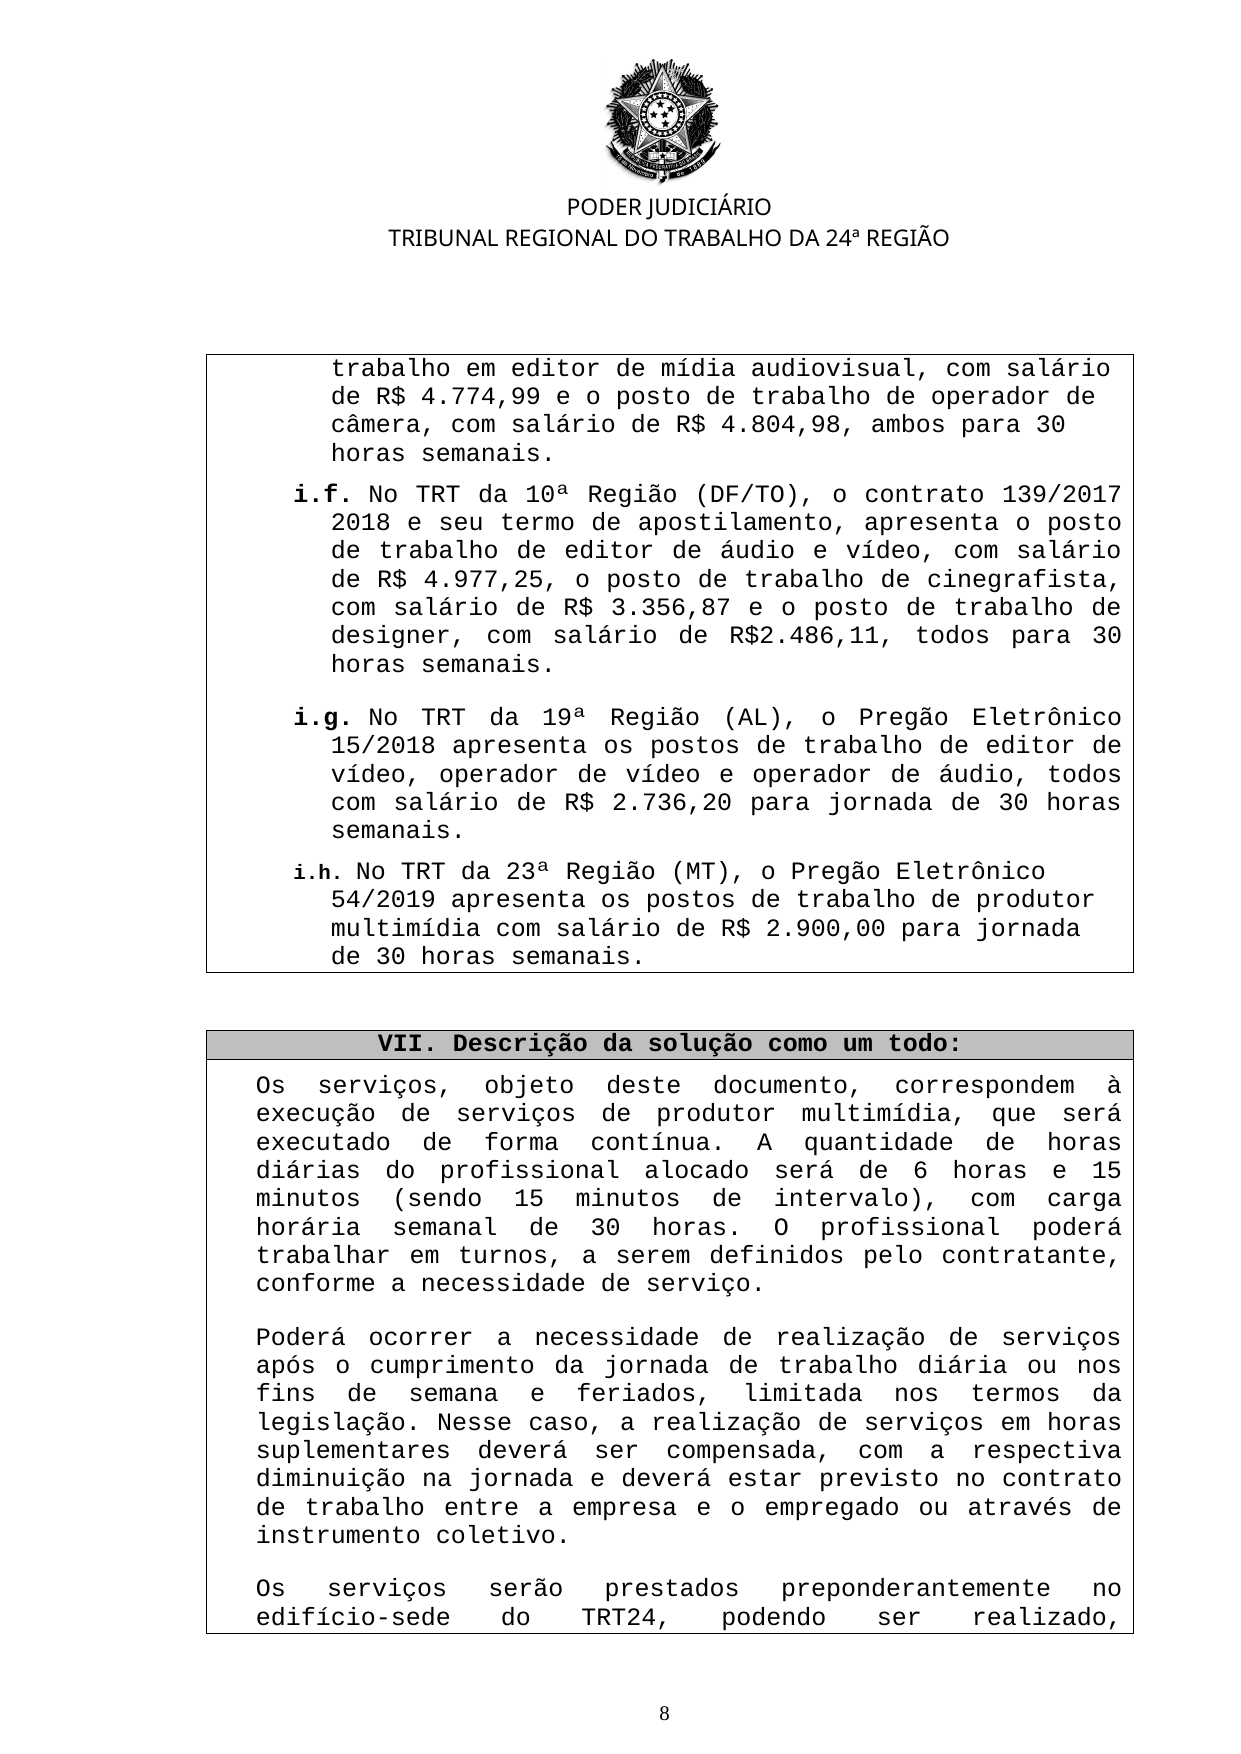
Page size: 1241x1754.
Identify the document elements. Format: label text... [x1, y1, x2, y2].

table_cell Os serviços, objeto deste documento, correspondem à execução de serviços de produtor multimídia, que será executado de forma contínua. A quantidade de horas diárias do profissional alocado será de 6 horas e 15 minutos (sendo 15 minutos de intervalo), com carga horária semanal de 30 horas. O profissional poderá trabalhar em turnos, a serem definidos pelo contratante, conforme a necessidade de serviço. Poderá ocorrer a necessidade de realização de serviços após o cumprimento da jornada de trabalho diária ou nos fins de semana e feriados, limitada nos termos da legislação. Nesse caso, a realização de serviços em horas suplementares deverá ser compensada, com a respectiva diminuição na jornada e deverá estar previsto no contrato de trabalho entre a empresa e o empregado ou através de instrumento coletivo. Os serviços serão prestados preponderantemente no edifício-sede do TRT24, podendo ser realizado, [207, 1060, 1133, 1633]
picture [603, 59, 726, 191]
table_cell trabalho em editor de mídia audiovisual, com salário de R$ 4.774,99 e o posto de trabalho de operador de câmera, com salário de R$ 4.804,98, ambos para 30 horas semanais. No TRT da 10ª Região (DF/TO), o contrato 139/2017 2018 e seu termo de apostilamento, apresenta o posto de trabalho de editor de áudio e vídeo, com salário de R$ 4.977,25, o posto de trabalho de cinegrafista, com salário de R$ 3.356,87 e o posto de trabalho de designer, com salário de R$2.486,11, todos para 30 horas semanais. No TRT da 19ª Região (AL), o Pregão Eletrônico 15/2018 apresenta os postos de trabalho de editor de vídeo, operador de vídeo e operador de áudio, todos com salário de R$ 2.736,20 para jornada de 30 horas semanais. No TRT da 23ª Região (MT), o Pregão Eletrônico 54/2019 apresenta os postos de trabalho de produtor multimídia com salário de R$ 2.900,00 para jornada de 30 horas semanais. [207, 355, 1133, 972]
table_header Descrição da solução como um todo: [207, 1031, 1133, 1059]
